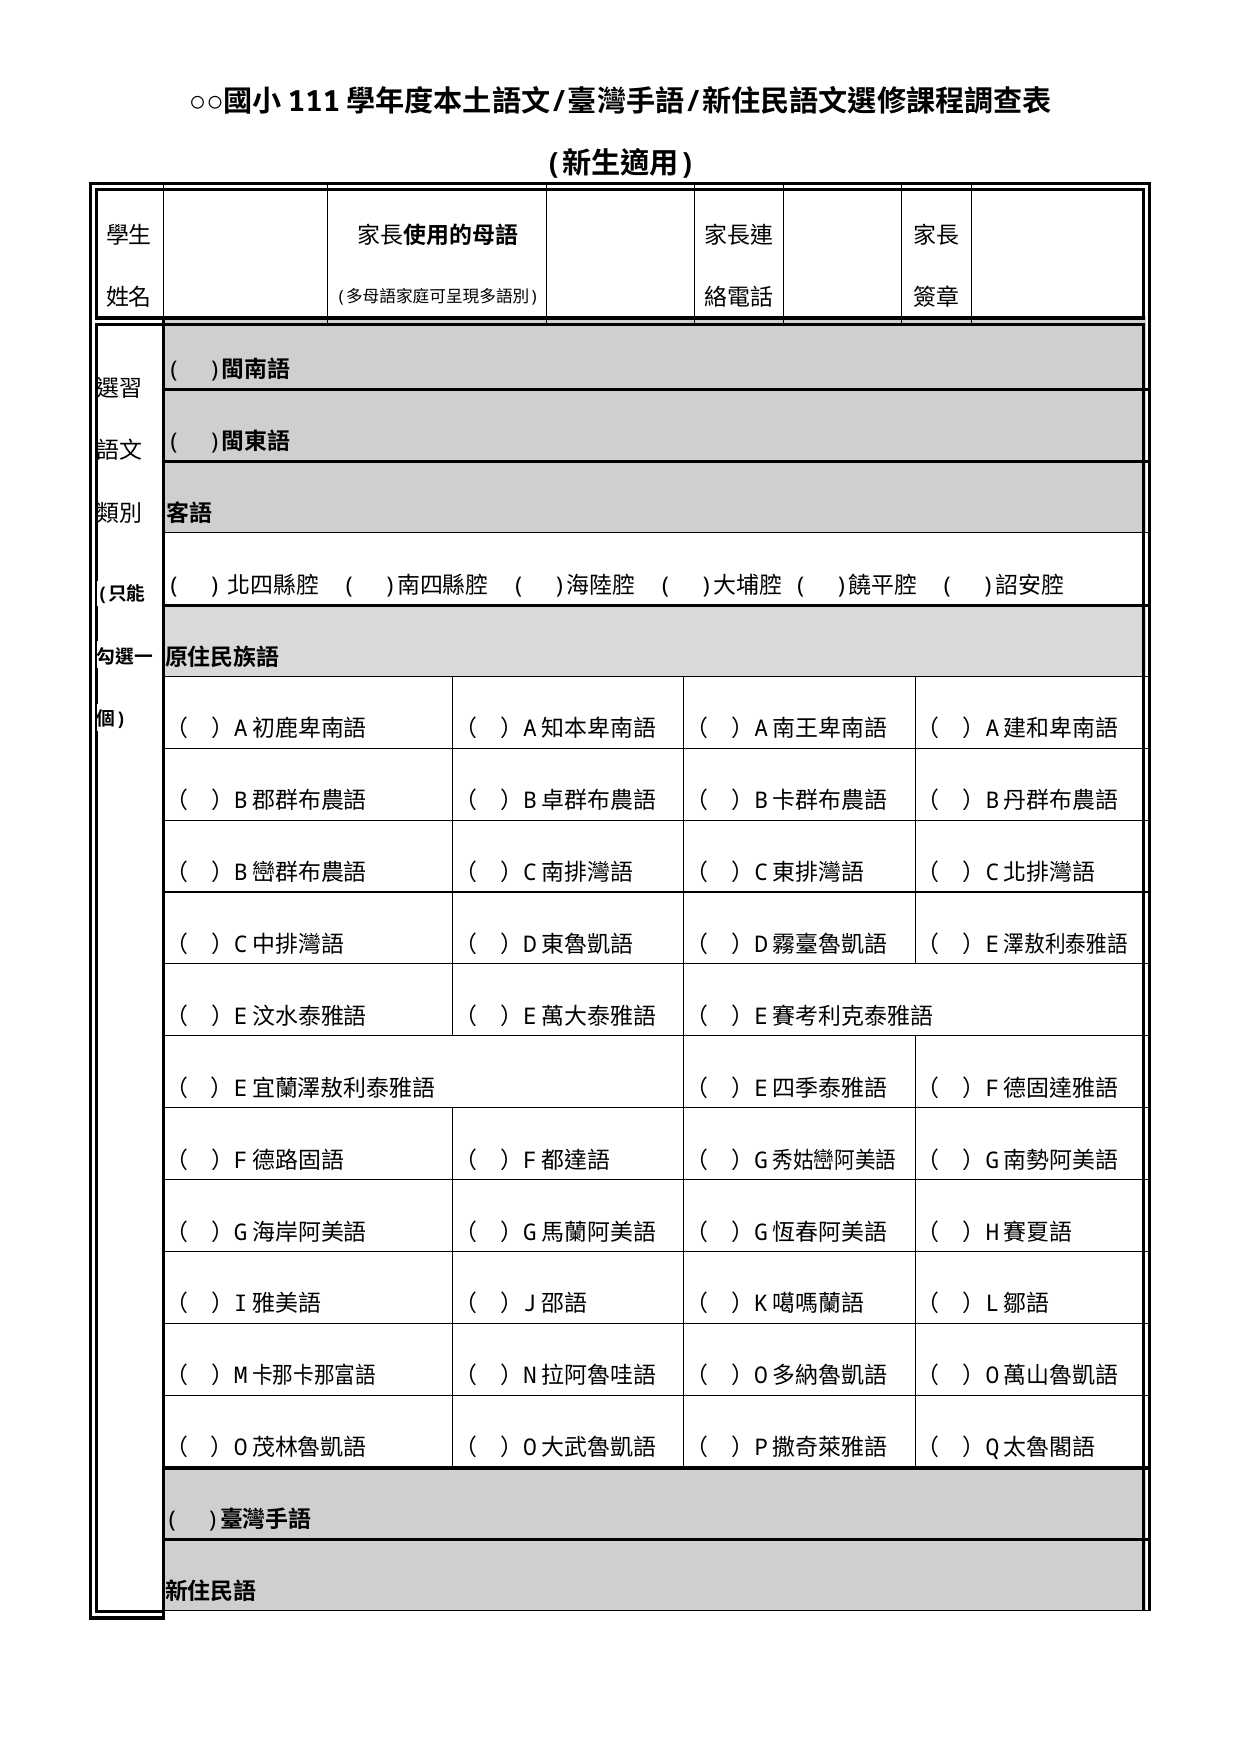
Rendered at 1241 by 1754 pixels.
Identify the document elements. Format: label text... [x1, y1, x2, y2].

table_cell [972, 316, 1146, 388]
table_cell （ ）H賽夏語 [916, 1180, 1142, 1251]
table_cell （ ）M卡那卡那富語 [165, 1324, 452, 1394]
table_header 學生姓名 [94, 185, 163, 316]
table_cell （ ）E賽考利克泰雅語 [684, 964, 1142, 1035]
table_header [164, 191, 327, 316]
table_cell （ ）A初鹿卑南語 [165, 677, 452, 748]
table_header [784, 191, 901, 316]
table_cell （ ）A南王卑南語 [684, 677, 915, 748]
table_cell （ ）D東魯凱語 [453, 893, 683, 963]
table_header 家長簽章 [902, 191, 971, 316]
table_cell （ ）K噶嗎蘭語 [684, 1252, 915, 1323]
table_cell （ ）Q太魯閣語 [916, 1396, 1142, 1466]
table_cell （ ）P撒奇萊雅語 [684, 1396, 915, 1466]
table_cell （ ）F德路固語 [165, 1108, 452, 1179]
table_cell （ ）C南排灣語 [453, 821, 683, 891]
table_cell （ ）B巒群布農語 [165, 821, 452, 891]
table_cell （ ）B卡群布農語 [684, 749, 915, 819]
table_cell （ ）E四季泰雅語 [684, 1036, 915, 1107]
table_cell （ ）C中排灣語 [165, 893, 452, 963]
text (新生適用) [75, 119, 1165, 182]
table_cell （ ）O茂林魯凱語 [165, 1396, 452, 1466]
table_cell （ ）O多納魯凱語 [684, 1324, 915, 1394]
table_cell （ ）A知本卑南語 [453, 677, 683, 748]
table_cell （ ）N拉阿魯哇語 [453, 1324, 683, 1394]
table_cell （ ）F都達語 [453, 1108, 683, 1179]
table_cell 客語 [165, 463, 1142, 532]
table_header [547, 191, 694, 316]
table_cell （ ）B郡群布農語 [165, 749, 452, 819]
table_cell （ ）G南勢阿美語 [916, 1108, 1142, 1179]
table_cell ( )臺灣手語 [165, 1470, 1142, 1538]
table_header [972, 191, 1142, 316]
table_cell （ ）A建和卑南語 [916, 677, 1142, 748]
table_cell （ ）B丹群布農語 [916, 749, 1142, 819]
table_cell ( )閩東語 [165, 391, 1142, 460]
table_cell （ ）E汶水泰雅語 [165, 964, 452, 1035]
table_cell 原住民族語 [165, 607, 1142, 676]
table_cell （ ）E萬大泰雅語 [453, 964, 683, 1035]
table_cell （ ）I雅美語 [165, 1252, 452, 1323]
table_cell （ ）G海岸阿美語 [165, 1180, 452, 1251]
table_cell （ ）J邵語 [453, 1252, 683, 1323]
table_cell （ ）O萬山魯凱語 [916, 1324, 1142, 1394]
table_cell （ ）L鄒語 [916, 1252, 1142, 1323]
table_cell 新住民語 [165, 1541, 1142, 1610]
table_cell ( )閩南語 [165, 326, 1142, 388]
table_header 家長連絡電話 [695, 191, 783, 316]
table_cell （ ）G秀姑巒阿美語 [684, 1108, 915, 1179]
table_cell ( ) 北四縣腔 ( )南四縣腔 ( )海陸腔 ( )大埔腔 ( )饒平腔 ( )詔安腔 [165, 533, 1142, 604]
table_cell （ ）O大武魯凱語 [453, 1396, 683, 1466]
table_cell （ ）G恆春阿美語 [684, 1180, 915, 1251]
text ○○國小111學年度本土語文/臺灣手語/新住民語文選修課程調查表 [75, 57, 1165, 119]
table_cell （ ）C東排灣語 [684, 821, 915, 891]
table_header 家長使用的母語 (多母語家庭可呈現多語別) [328, 191, 546, 316]
table_header [972, 185, 1146, 316]
table_cell （ ）D霧臺魯凱語 [684, 893, 915, 963]
table_cell （ ）C北排灣語 [916, 821, 1142, 891]
table_cell 選習語文類別 (只能勾選一個) [94, 316, 162, 1610]
table_cell （ ）B卓群布農語 [453, 749, 683, 819]
table_cell （ ）F德固達雅語 [916, 1036, 1142, 1107]
table_cell （ ）G馬蘭阿美語 [453, 1180, 683, 1251]
table_cell （ ）E澤敖利泰雅語 [916, 893, 1142, 963]
table_cell （ ）E宜蘭澤敖利泰雅語 [165, 1036, 683, 1107]
